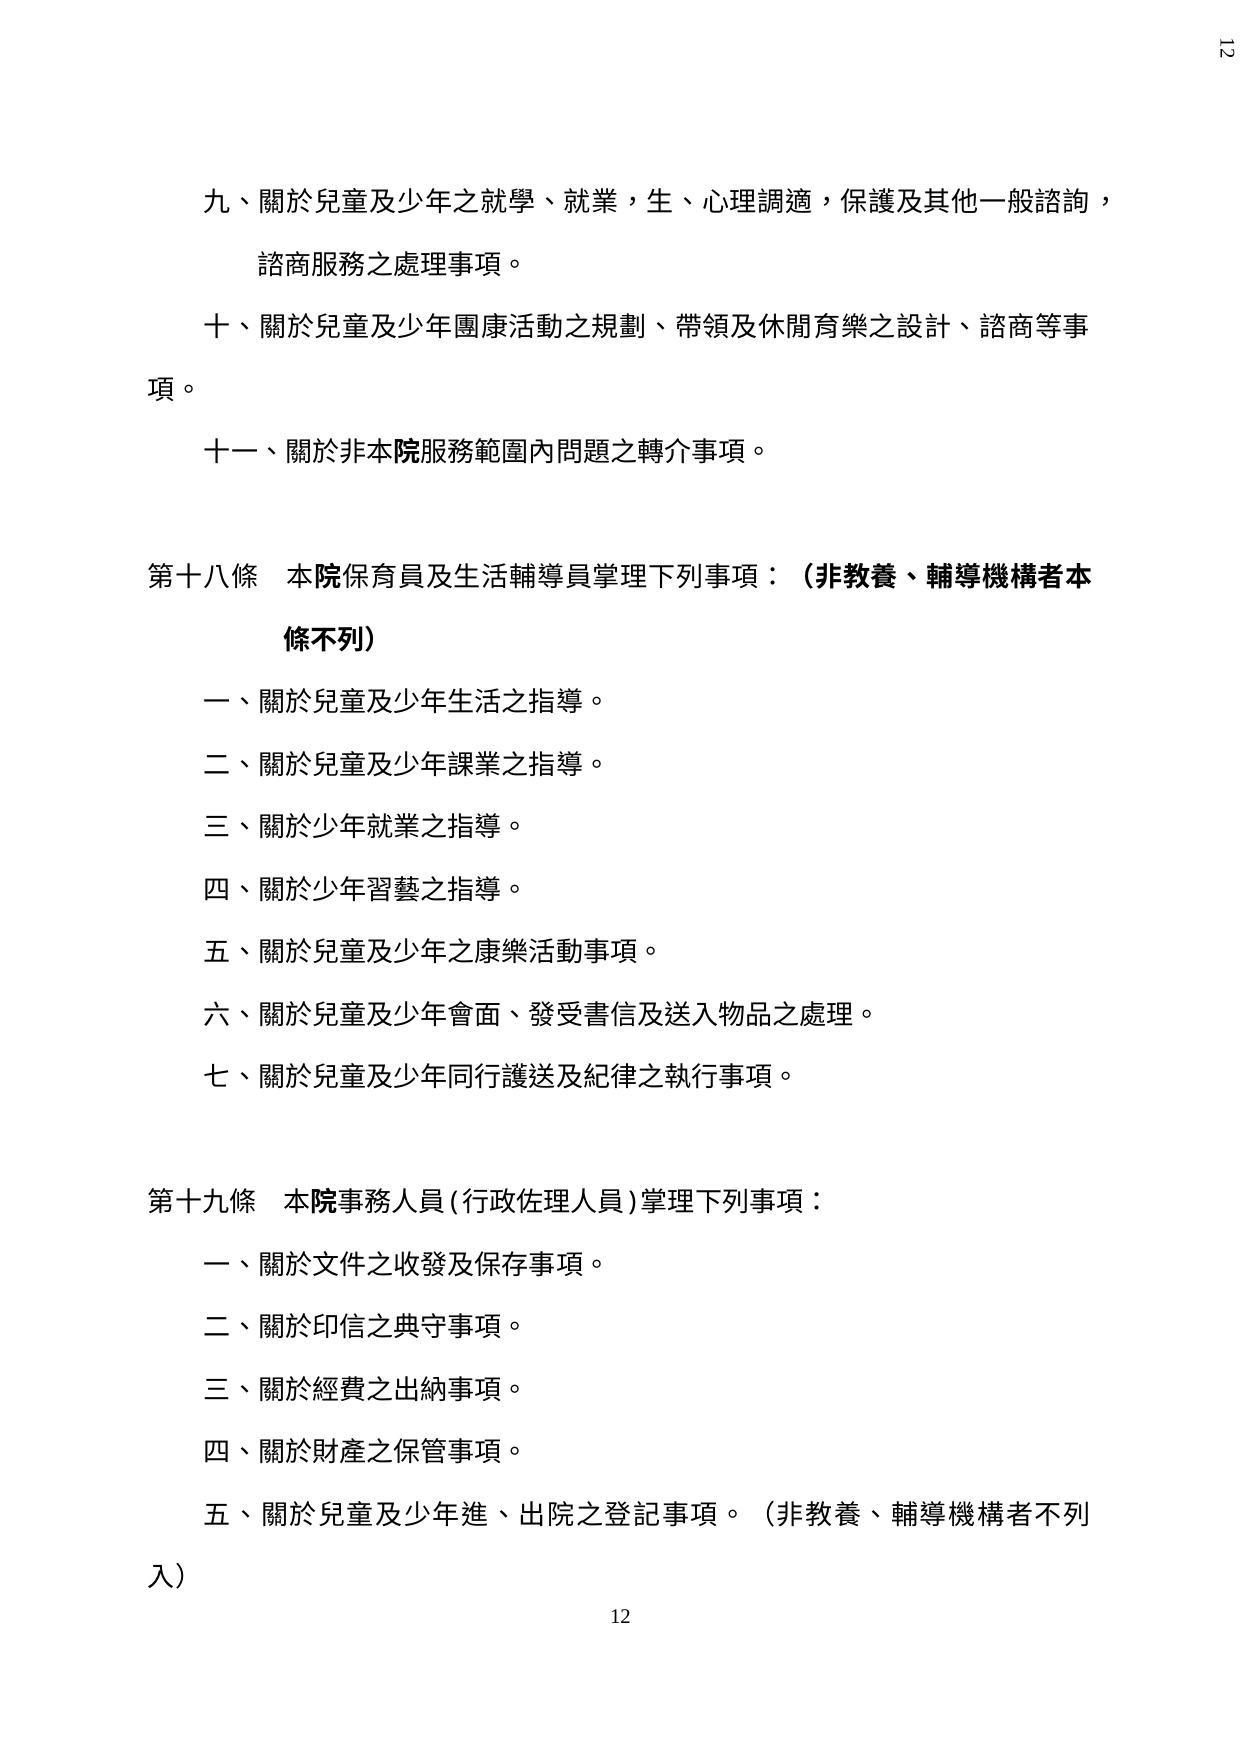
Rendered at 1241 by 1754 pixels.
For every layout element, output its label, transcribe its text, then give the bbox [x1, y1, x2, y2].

text 五、關於兒童及少年之康樂活動事項。 [148, 908, 1092, 971]
text 四、關於少年習藝之指導。 [148, 846, 1092, 908]
text 五、關於兒童及少年進、出院之登記事項。（非教養、輔導機構者不列入） [148, 1471, 1092, 1596]
text 二、關於兒童及少年課業之指導。 [148, 721, 1092, 783]
text 九、關於兒童及少年之就學、就業，生、心理調適，保護及其他一般諮詢，諮商服務之處理事項。 [203, 158, 1092, 283]
text 四、關於財產之保管事項。 [148, 1408, 1092, 1471]
text 二、關於印信之典守事項。 [148, 1283, 1092, 1346]
text 三、關於少年就業之指導。 [148, 783, 1092, 846]
text 第十八條 本院保育員及生活輔導員掌理下列事項：（非教養、輔導機構者本條不列） [148, 533, 1092, 658]
text 十一、關於非本院服務範圍內問題之轉介事項。 [148, 408, 1092, 471]
text 一、關於文件之收發及保存事項。 [148, 1221, 1092, 1283]
text 一、關於兒童及少年生活之指導。 [148, 658, 1092, 721]
text 六、關於兒童及少年會面、發受書信及送入物品之處理。 [148, 971, 1092, 1033]
text 第十九條 本院事務人員(行政佐理人員)掌理下列事項： [148, 1158, 1092, 1221]
text 十、關於兒童及少年團康活動之規劃、帶領及休閒育樂之設計、諮商等事項。 [148, 283, 1092, 408]
text 三、關於經費之出納事項。 [148, 1346, 1092, 1408]
text 七、關於兒童及少年同行護送及紀律之執行事項。 [148, 1033, 1092, 1096]
